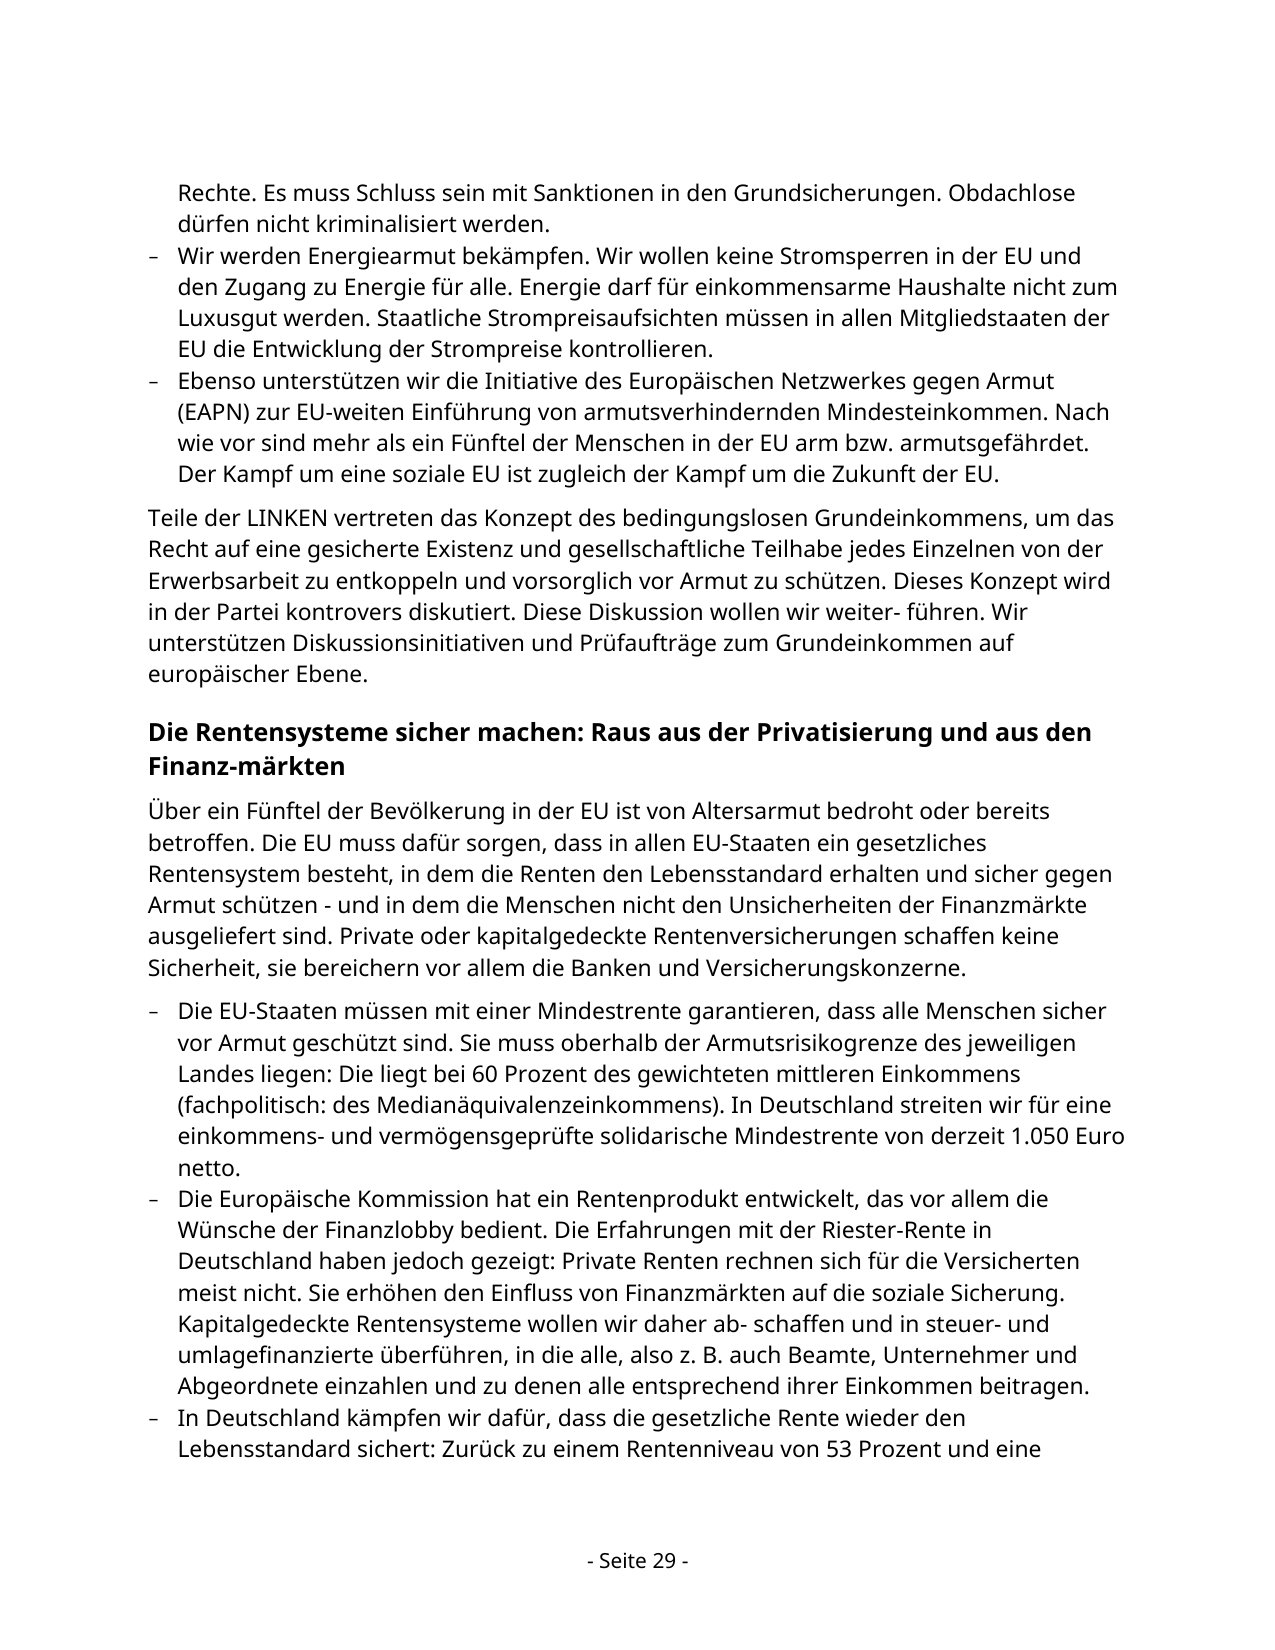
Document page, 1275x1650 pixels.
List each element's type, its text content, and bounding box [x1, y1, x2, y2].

list In Deutschland kämpfen wir dafür, dass die gesetzliche Rente wieder den Lebensstandard sichert: Zurück zu einem Rentenniveau von 53 Prozent und eine [148, 1402, 1127, 1464]
text Über ein Fünftel der Bevölkerung in der EU ist von Altersarmut bedroht oder bereits betroffen. Die EU muss dafür sorgen, dass in allen EU-Staaten ein gesetzliches Rentensystem besteht, in dem die Renten den Lebensstandard erhalten und sicher gegen Armut schützen - und in dem die Menschen nicht den Unsicherheiten der Finanzmärkte ausgeliefert sind. Private oder kapitalgedeckte Rentenversicherungen schaffen keine Sicherheit, sie bereichern vor allem die Banken und Versicherungskonzerne. [148, 795, 1127, 983]
subtitle Die Rentensysteme sicher machen: Raus aus der Privatisierung und aus den Finanz-märkten [148, 715, 1127, 783]
list Rechte. Es muss Schluss sein mit Sanktionen in den Grundsicherungen. Obdachlose dürfen nicht kriminalisiert werden. [148, 177, 1127, 240]
list Wir werden Energiearmut bekämpfen. Wir wollen keine Stromsperren in der EU und den Zugang zu Energie für alle. Energie darf für einkommensarme Haushalte nicht zum Luxusgut werden. Staatliche Strompreisaufsichten müssen in allen Mitgliedstaaten der EU die Entwicklung der Strompreise kontrollieren. [148, 240, 1127, 365]
text Teile der LINKEN vertreten das Konzept des bedingungslosen Grundeinkommens, um das Recht auf eine gesicherte Existenz und gesellschaftliche Teilhabe jedes Einzelnen von der Erwerbsarbeit zu entkoppeln und vorsorglich vor Armut zu schützen. Dieses Konzept wird in der Partei kontrovers diskutiert. Diese Diskussion wollen wir weiter- führen. Wir unterstützen Diskussionsinitiativen und Prüfaufträge zum Grundeinkommen auf europäischer Ebene. [148, 502, 1127, 690]
list Ebenso unterstützen wir die Initiative des Europäischen Netzwerkes gegen Armut (EAPN) zur EU-weiten Einführung von armutsverhindernden Mindesteinkommen. Nach wie vor sind mehr als ein Fünftel der Menschen in der EU arm bzw. armutsgefährdet. Der Kampf um eine soziale EU ist zugleich der Kampf um die Zukunft der EU. [148, 365, 1127, 490]
list Die Europäische Kommission hat ein Rentenprodukt entwickelt, das vor allem die Wünsche der Finanzlobby bedient. Die Erfahrungen mit der Riester-Rente in Deutschland haben jedoch gezeigt: Private Renten rechnen sich für die Versicherten meist nicht. Sie erhöhen den Einfluss von Finanzmärkten auf die soziale Sicherung. Kapitalgedeckte Rentensysteme wollen wir daher ab- schaffen und in steuer- und umlagefinanzierte überführen, in die alle, also z. B. auch Beamte, Unternehmer und Abgeordnete einzahlen und zu denen alle entsprechend ihrer Einkommen beitragen. [148, 1183, 1127, 1402]
list Die EU-Staaten müssen mit einer Mindestrente garantieren, dass alle Menschen sicher vor Armut geschützt sind. Sie muss oberhalb der Armutsrisikogrenze des jeweiligen Landes liegen: Die liegt bei 60 Prozent des gewichteten mittleren Einkommens (fachpolitisch: des Medianäquivalenzeinkommens). In Deutschland streiten wir für eine einkommens- und vermögensgeprüfte solidarische Mindestrente von derzeit 1.050 Euro netto. [148, 995, 1127, 1183]
